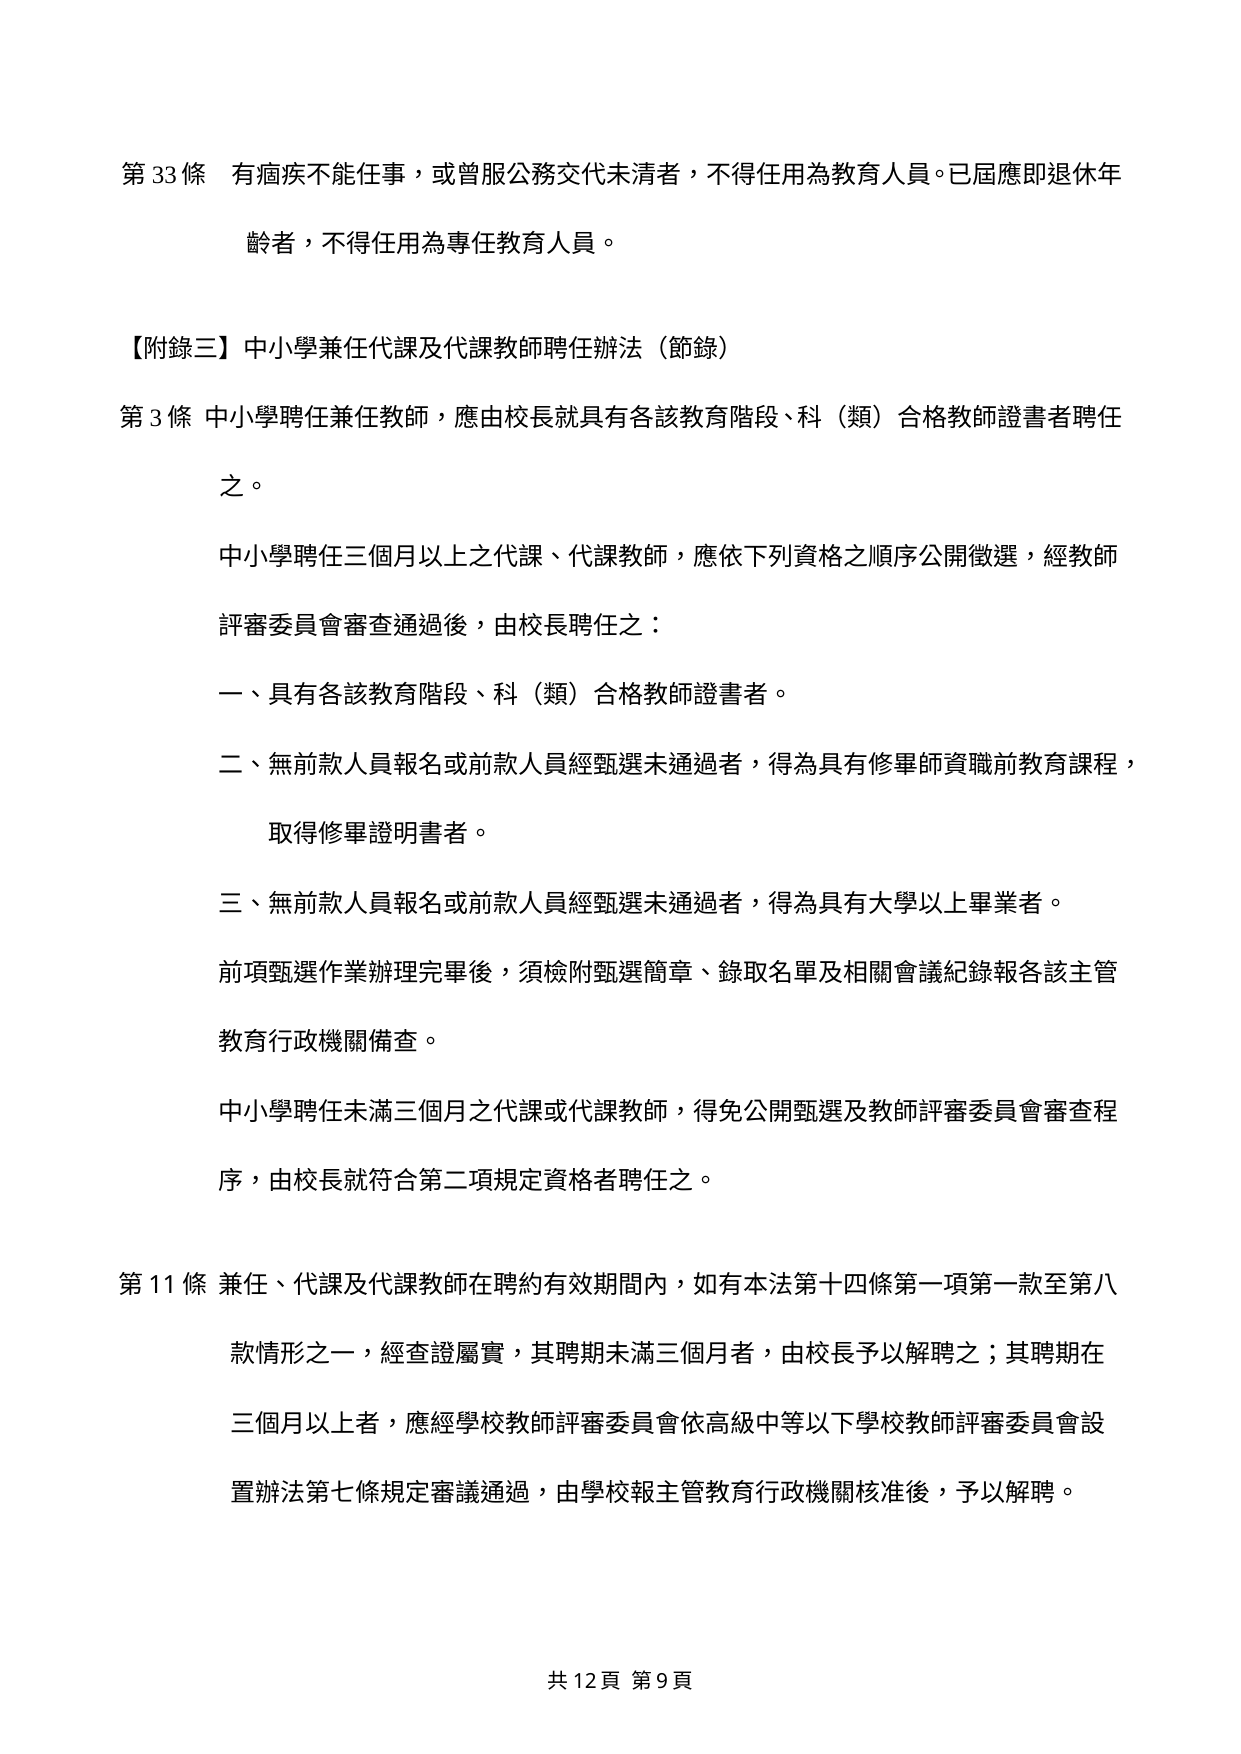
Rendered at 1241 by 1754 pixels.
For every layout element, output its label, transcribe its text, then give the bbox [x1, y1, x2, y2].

text 一、具有各該教育階段、科（類）合格教師證書者。 [118, 658, 1122, 728]
text 中小學聘任三個月以上之代課、代課教師，應依下列資格之順序公開徵選，經教師評審委員會審查通過後，由校長聘任之： [218, 519, 1122, 658]
text 二、無前款人員報名或前款人員經甄選未通過者，得為具有修畢師資職前教育課程，取得修畢證明書者。 [218, 728, 1122, 866]
text 中小學聘任未滿三個月之代課或代課教師，得免公開甄選及教師評審委員會審查程序，由校長就符合第二項規定資格者聘任之。 [218, 1074, 1122, 1213]
text 三、無前款人員報名或前款人員經甄選未通過者，得為具有大學以上畢業者。 [118, 866, 1122, 936]
text 前項甄選作業辦理完畢後，須檢附甄選簡章、錄取名單及相關會議紀錄報各該主管教育行政機關備查。 [218, 936, 1122, 1074]
text 【附錄三】中小學兼任代課及代課教師聘任辦法（節錄） [118, 311, 1122, 381]
text 第11條 兼任、代課及代課教師在聘約有效期間內，如有本法第十四條第一項第一款至第八款情形之一，經查證屬實，其聘期未滿三個月者，由校長予以解聘之；其聘期在三個月以上者，應經學校教師評審委員會依高級中等以下學校教師評審委員會設置辦法第七條規定審議通過，由學校報主管教育行政機關核准後，予以解聘。 [118, 1248, 1122, 1526]
text 第33條 有痼疾不能任事，或曾服公務交代未清者，不得任用為教育人員。已屆應即退休年齡者，不得任用為專任教育人員。 [122, 138, 1122, 277]
text 第3條 中小學聘任兼任教師，應由校長就具有各該教育階段、科（類）合格教師證書者聘任之。 [119, 381, 1122, 519]
